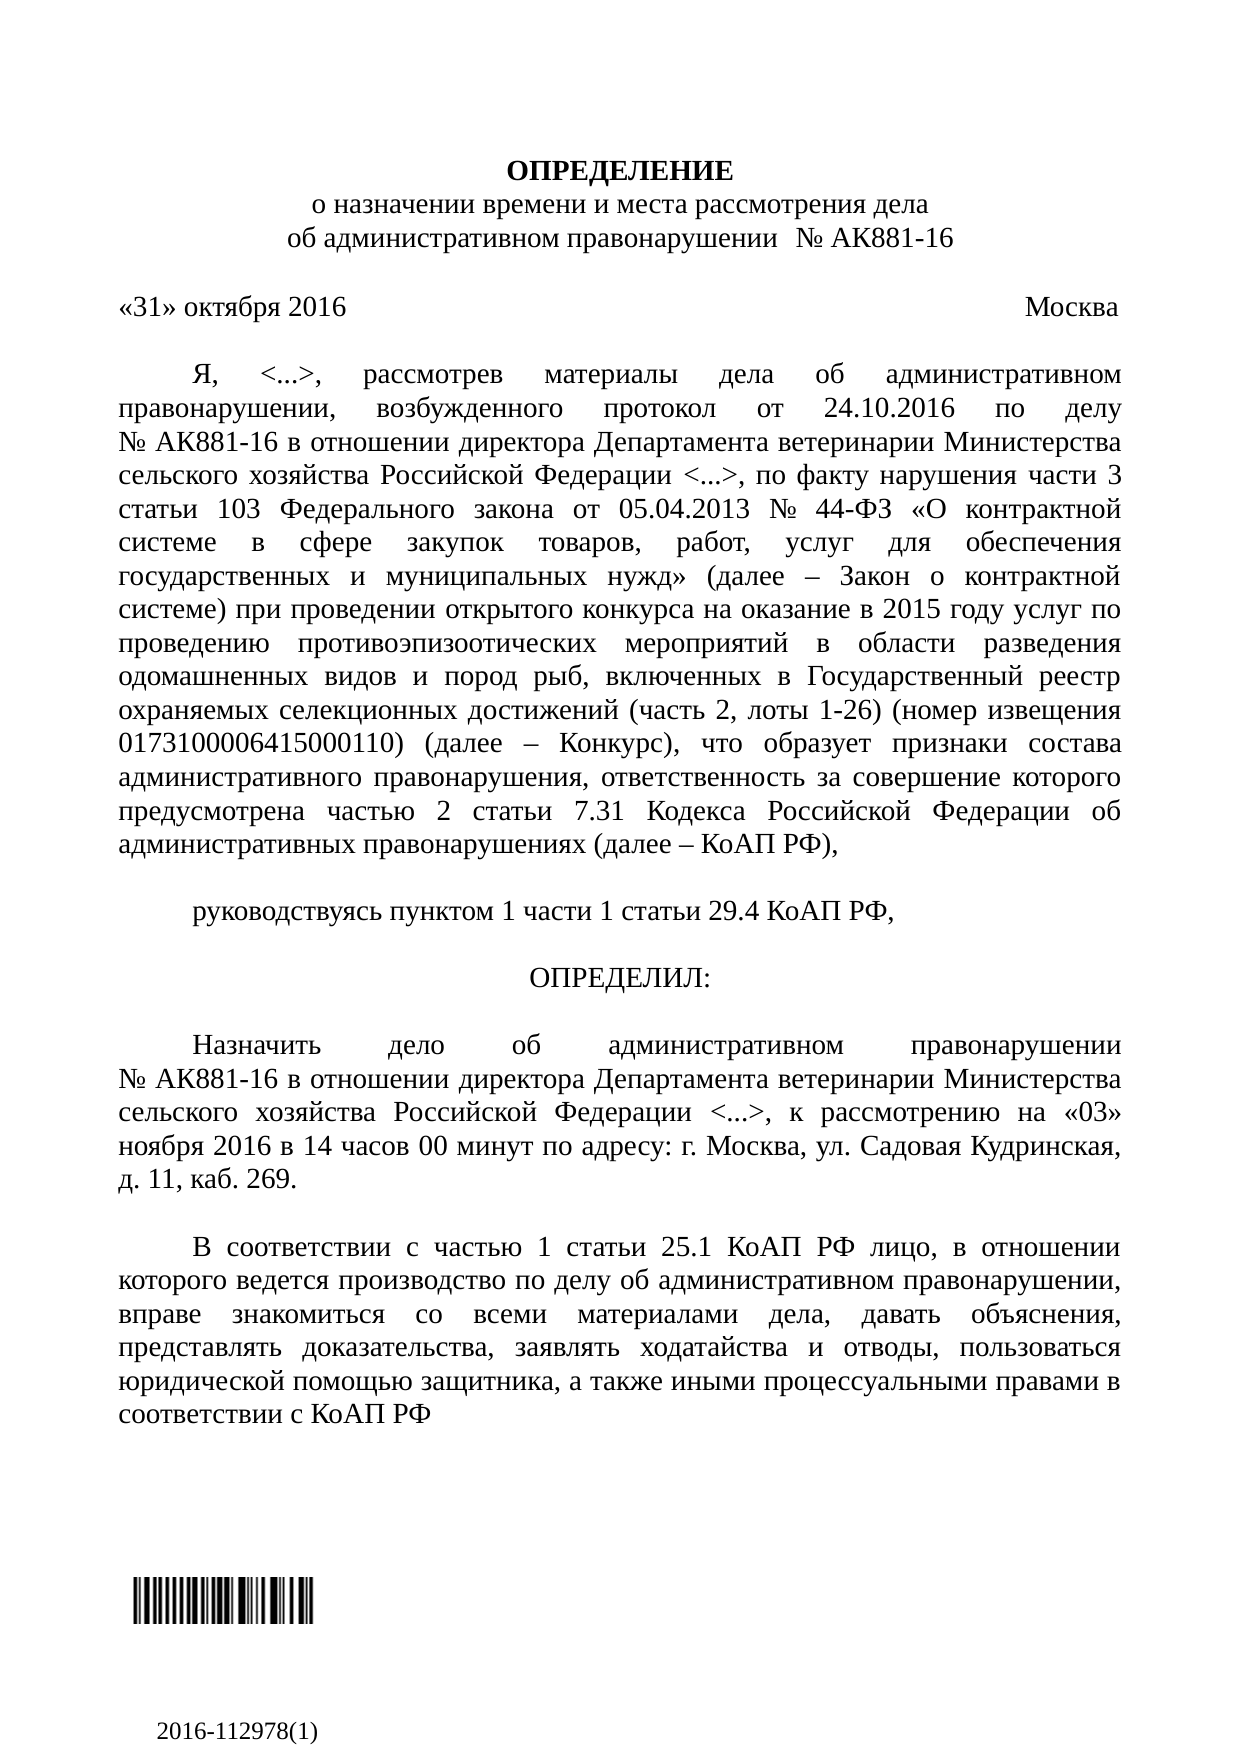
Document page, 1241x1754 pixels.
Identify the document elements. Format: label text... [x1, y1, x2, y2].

text руководствуясь пунктом 1 части 1 статьи 29.4 КоАП РФ, [118, 893, 1122, 927]
subtitle ОПРЕДЕЛЕНИЕ [118, 153, 1122, 186]
text «31» октября 2016 Москва [118, 289, 1122, 323]
text Назначить дело об административном правонарушении № АК881-16 в отношении директора Департамента ветеринарии Министерства сельского хозяйства Российской Федерации <...>, к рассмотрению на «03» ноября 2016 в 14 часов 00 минут по адресу: г. Москва, ул. Садовая Кудринская, д. 11, каб. 269. [118, 1027, 1122, 1195]
picture [118, 1577, 331, 1624]
text о назначении времени и места рассмотрения дела [118, 186, 1122, 220]
text Я, <...>, рассмотрев материалы дела об административном правонарушении, возбужденного протокол от 24.10.2016 по делу № АК881-16 в отношении директора Департамента ветеринарии Министерства сельского хозяйства Российской Федерации <...>, по факту нарушения части 3 статьи 103 Федерального закона от 05.04.2013 № 44-ФЗ «О контрактной системе в сфере закупок товаров, работ, услуг для обеспечения государственных и муниципальных нужд» (далее – Закон о контрактной системе) при проведении открытого конкурса на оказание в 2015 году услуг по проведению противоэпизоотических мероприятий в области разведения одомашненных видов и пород рыб, включенных в Государственный реестр охраняемых селекционных достижений (часть 2, лоты 1-26) (номер извещения 0173100006415000110) (далее – Конкурс), что образует признаки состава административного правонарушения, ответственность за совершение которого предусмотрена частью 2 статьи 7.31 Кодекса Российской Федерации об административных правонарушениях (далее – КоАП РФ), [118, 357, 1122, 860]
text ОПРЕДЕЛИЛ: [118, 960, 1122, 994]
text В соответствии с частью 1 статьи 25.1 КоАП РФ лицо, в отношении которого ведется производство по делу об административном правонарушении, вправе знакомиться со всеми материалами дела, давать объяснения, представлять доказательства, заявлять ходатайства и отводы, пользоваться юридической помощью защитника, а также иными процессуальными правами в соответствии с КоАП РФ [118, 1229, 1122, 1430]
text об административном правонарушении № АК881-16 [118, 220, 1122, 256]
